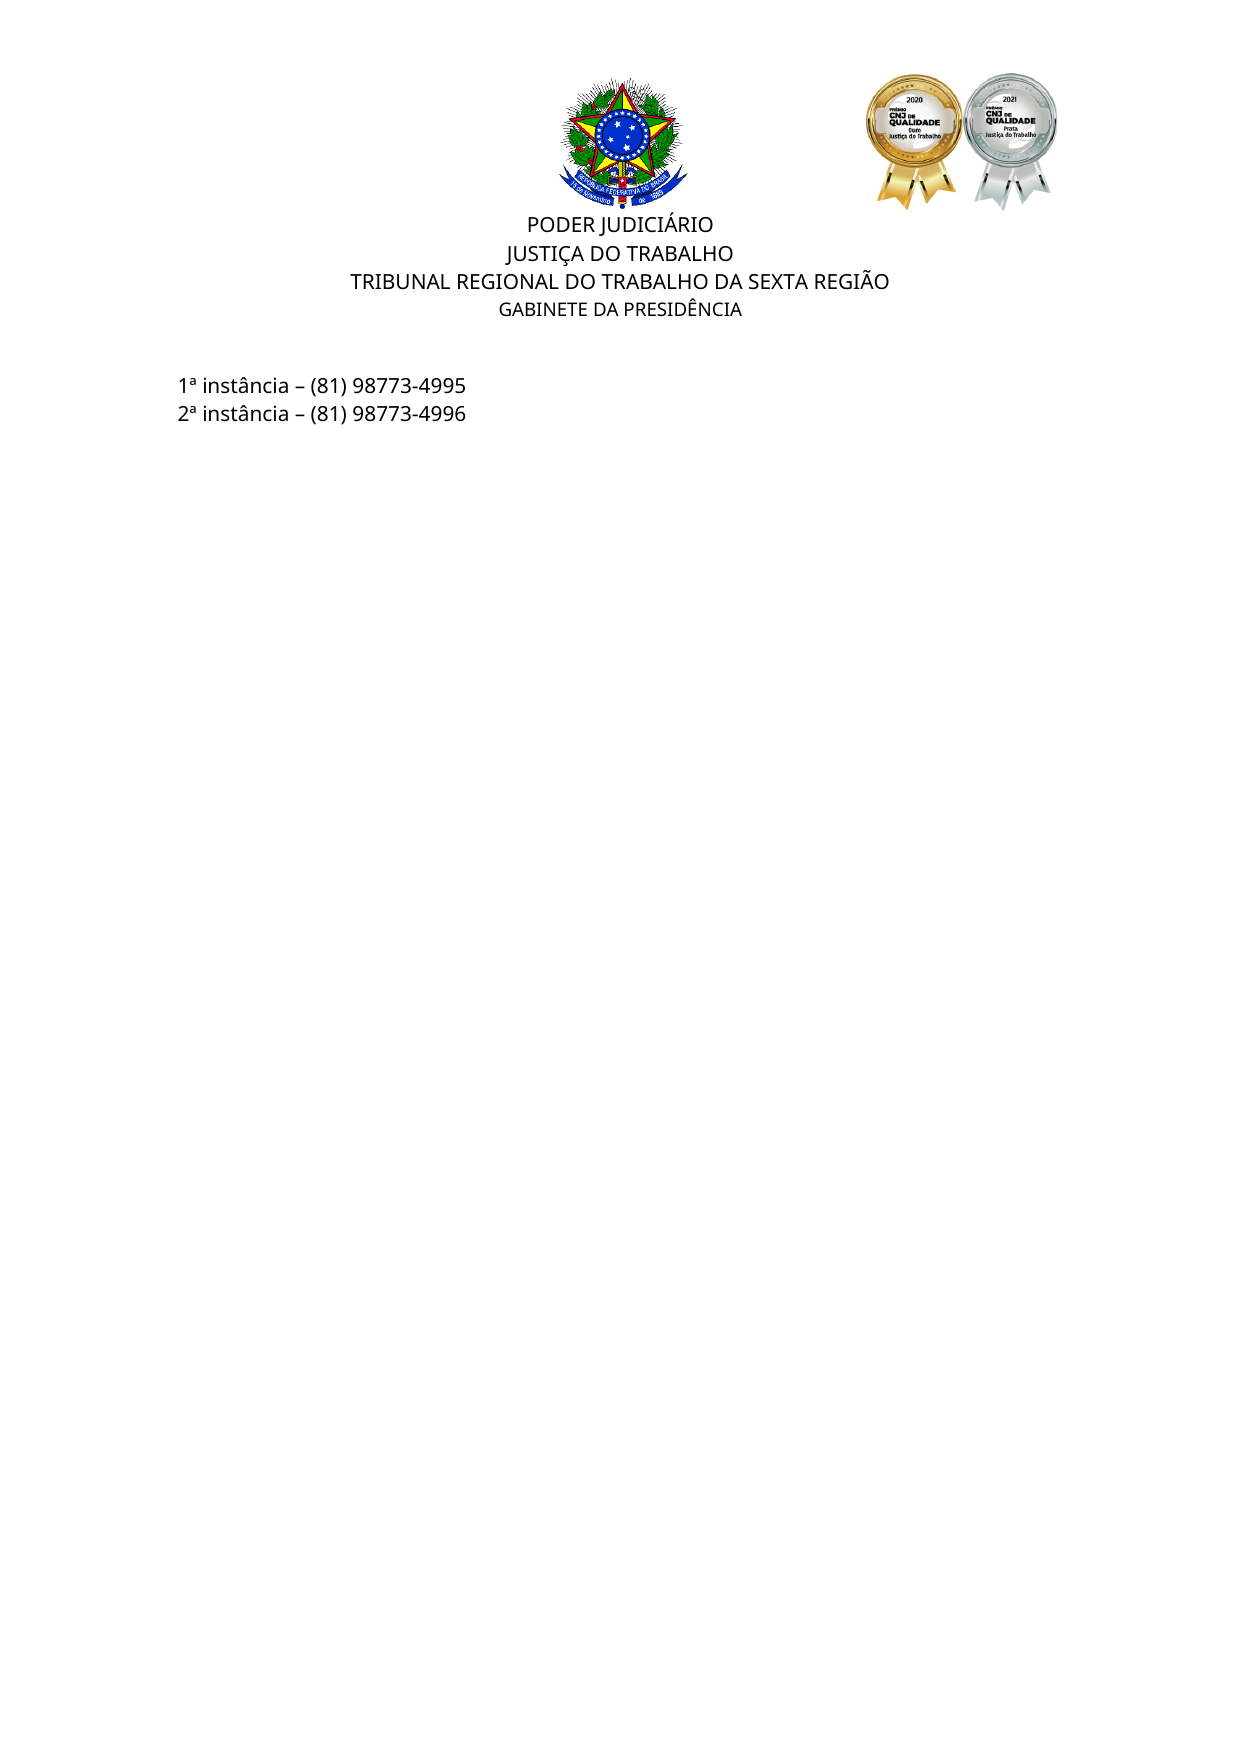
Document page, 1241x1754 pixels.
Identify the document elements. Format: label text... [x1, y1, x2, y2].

text 2ª instância – (81) 98773-4996 [177, 399, 1063, 428]
text 1ª instância – (81) 98773-4995 [177, 371, 1063, 399]
picture [552, 74, 691, 211]
